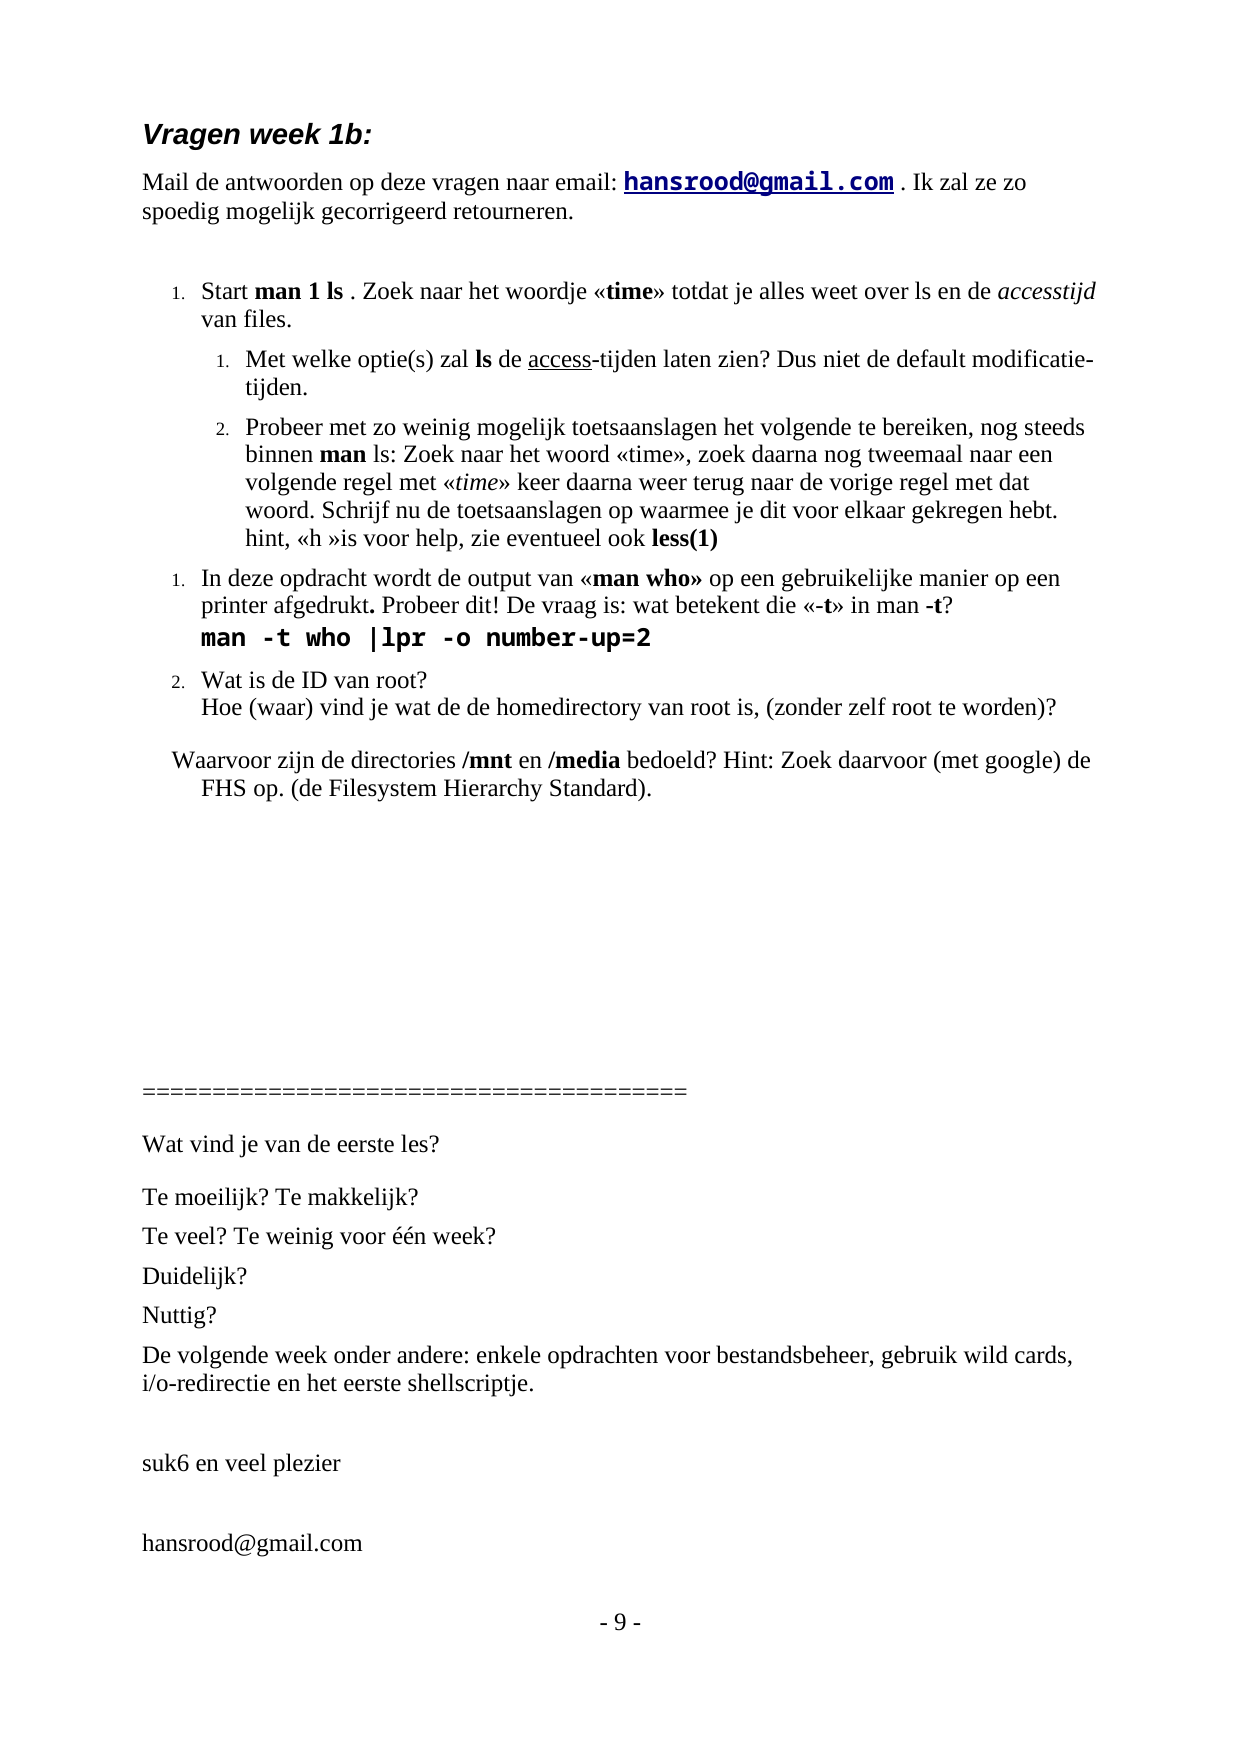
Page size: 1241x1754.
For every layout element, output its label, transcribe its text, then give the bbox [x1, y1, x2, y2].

list ======================================= [142, 1078, 1098, 1105]
text Te moeilijk? Te makkelijk? [142, 1183, 1098, 1211]
list Probeer met zo weinig mogelijk toetsaanslagen het volgende te bereiken, nog steeds binnen man ls: Zoek naar het woord «time», zoek daarna nog tweemaal naar een volgende regel met «time» keer daarna weer terug naar de vorige regel met dat woord. Schrijf nu de toetsaanslagen op waarmee je dit voor elkaar gekregen hebt. hint, «h »is voor help, zie eventueel ook less(1) [216, 413, 1098, 551]
list Start man 1 ls . Zoek naar het woordje «time» totdat je alles weet over ls en de accesstijd van files. [171, 277, 1098, 332]
text Nuttig? [142, 1301, 1098, 1329]
text suk6 en veel plezier [142, 1449, 1098, 1477]
text Te veel? Te weinig voor één week? [142, 1222, 1098, 1250]
list Wat vind je van de eerste les? [142, 1130, 1098, 1158]
subtitle Vragen week 1b: [142, 118, 1098, 151]
text hansrood@gmail.com [142, 1529, 1098, 1556]
list In deze opdracht wordt de output van «man who» op een gebruikelijke manier op een printer afgedrukt. Probeer dit! De vraag is: wat betekent die «-t» in man -t? man -t who |lpr -o number-up=2 [171, 564, 1098, 653]
list Met welke optie(s) zal ls de access-tijden laten zien? Dus niet de default modificatie-tijden. [216, 345, 1098, 400]
text Mail de antwoorden op deze vragen naar email: hansrood@gmail.com . Ik zal ze zo spoedig mogelijk gecorrigeerd retourneren. [142, 163, 1098, 225]
text Duidelijk? [142, 1262, 1098, 1290]
text De volgende week onder andere: enkele opdrachten voor bestandsbeheer, gebruik wild cards, i/o-redirectie en het eerste shellscriptje. [142, 1341, 1098, 1396]
list Wat is de ID van root? Hoe (waar) vind je wat de de homedirectory van root is, (zonder zelf root te worden)? [142, 666, 1098, 721]
text Waarvoor zijn de directories /mnt en /media bedoeld? Hint: Zoek daarvoor (met google) de FHS op. (de Filesystem Hierarchy Standard). [171, 746, 1098, 802]
